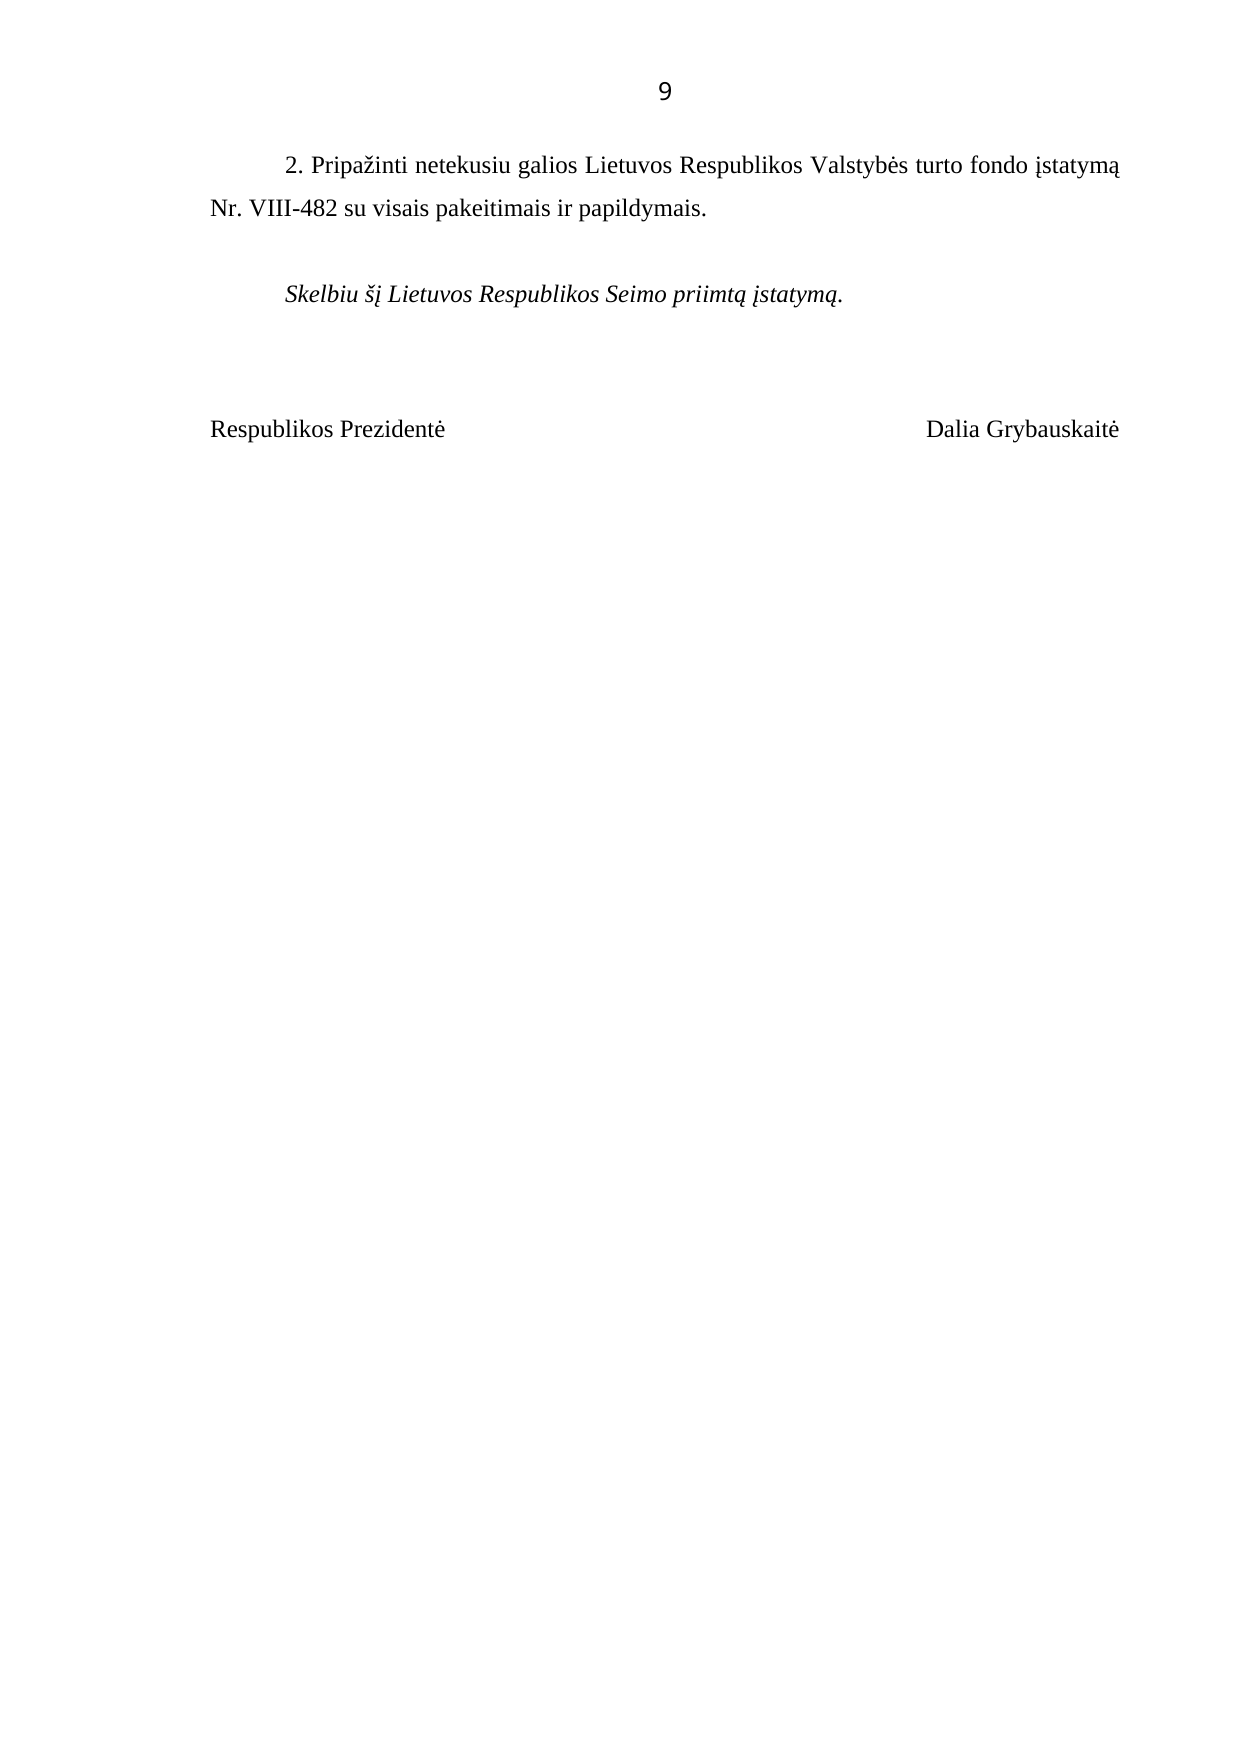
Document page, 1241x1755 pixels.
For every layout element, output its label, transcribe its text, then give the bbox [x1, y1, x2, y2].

text Skelbiu šį Lietuvos Respublikos Seimo priimtą įstatymą. [210, 279, 1120, 308]
text Respublikos Prezidentė Dalia Grybauskaitė [210, 414, 1120, 443]
text 2. Pripažinti netekusiu galios Lietuvos Respublikos Valstybės turto fondo įstatymą Nr. VIII-482 su visais pakeitimais ir papildymais. [210, 150, 1120, 222]
